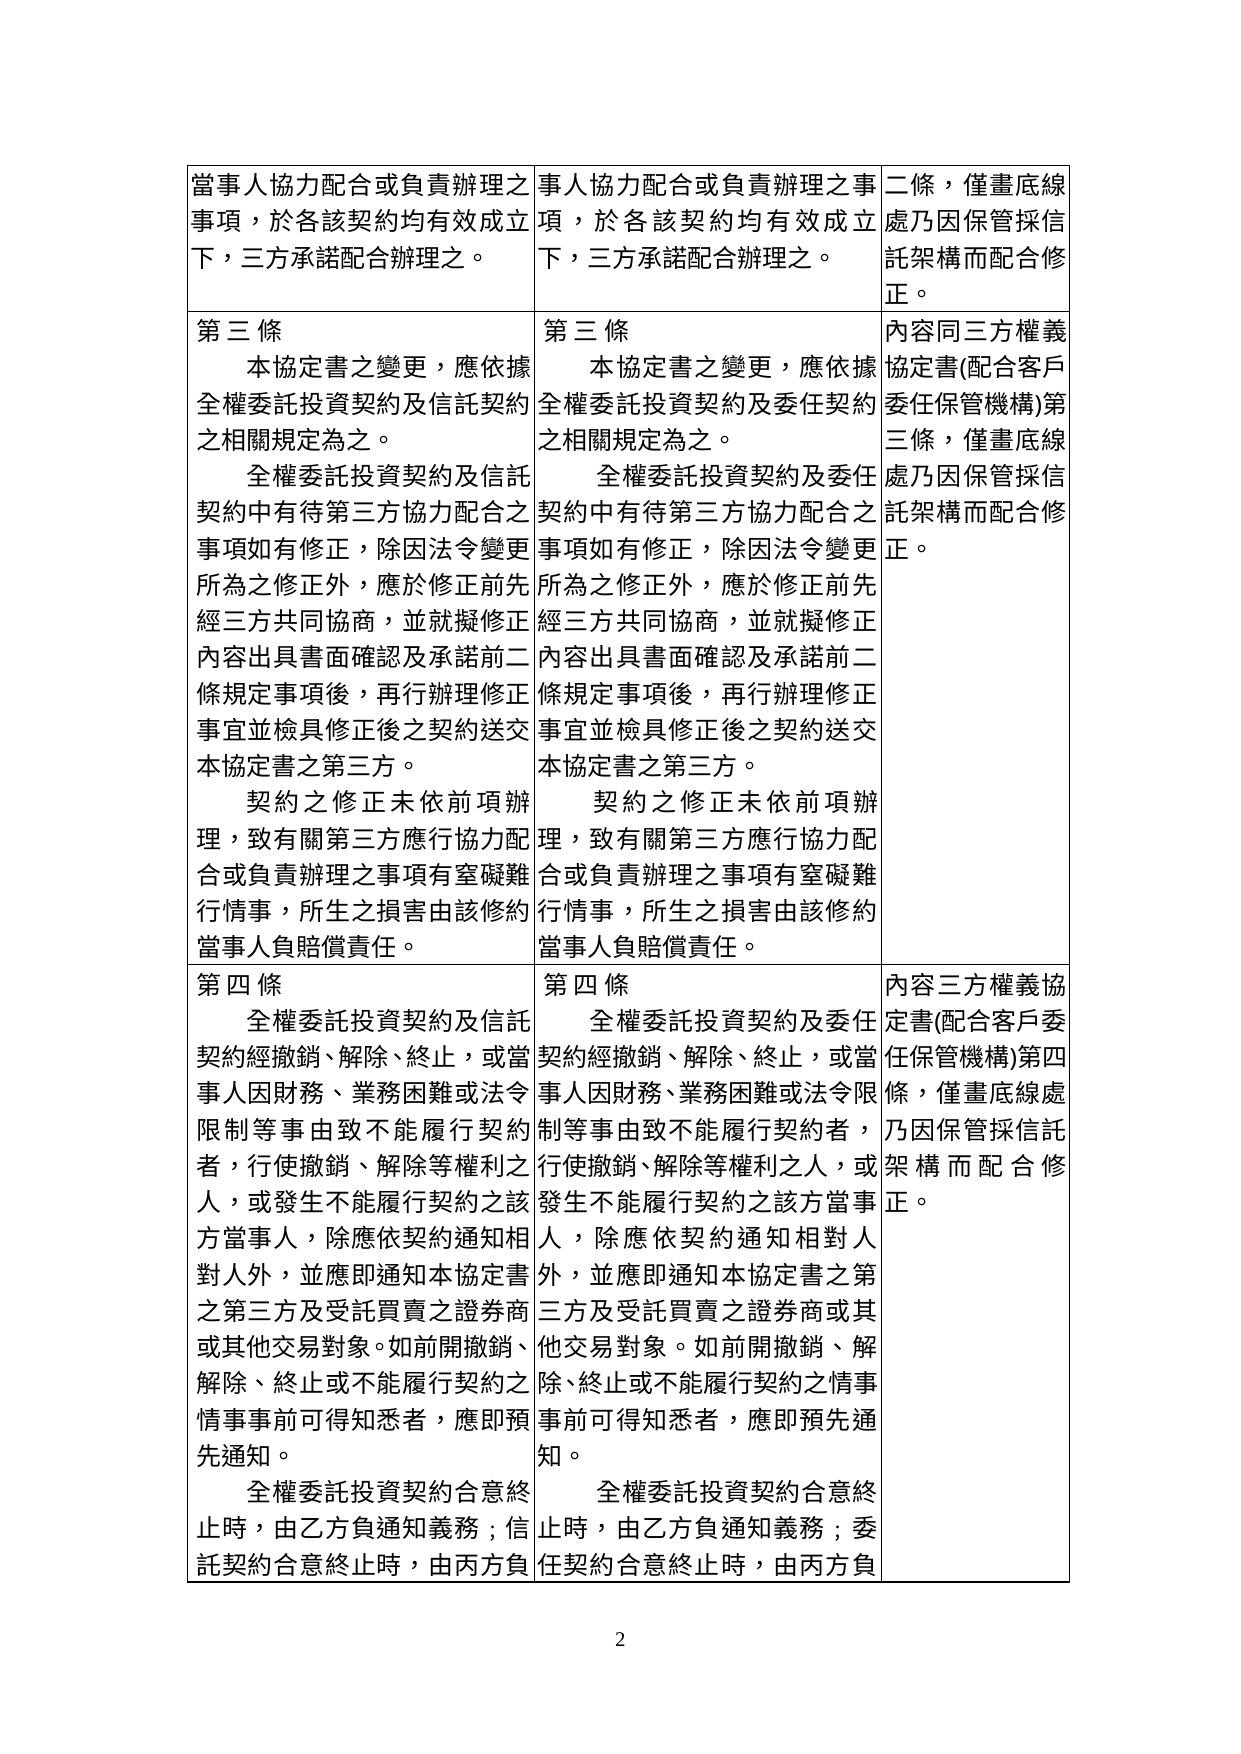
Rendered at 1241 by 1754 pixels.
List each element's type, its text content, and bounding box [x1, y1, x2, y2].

table_cell 第 三 條 本協定書之變更，應依據全權委託投資契約及信託契約之相關規定為之。 全權委託投資契約及信託契約中有待第三方協力配合之事項如有修正，除因法令變更所為之修正外，應於修正前先經三方共同協商，並就擬修正內容出具書面確認及承諾前二條規定事項後，再行辦理修正事宜並檢具修正後之契約送交本協定書之第三方。 契約之修正未依前項辦理，致有關第三方應行協力配合或負責辦理之事項有窒礙難行情事，所生之損害由該修約當事人負賠償責任。 [188, 312, 534, 964]
table_cell 當事人協力配合或負責辦理之事項，於各該契約均有效成立下，三方承諾配合辦理之。 [188, 166, 534, 311]
table_cell 第 四 條 全權委託投資契約及信託契約經撤銷、解除、終止，或當事人因財務、業務困難或法令限制等事由致不能履行契約者，行使撤銷、解除等權利之人，或發生不能履行契約之該方當事人，除應依契約通知相對人外，並應即通知本協定書之第三方及受託買賣之證券商或其他交易對象。如前開撤銷、解除、終止或不能履行契約之情事事前可得知悉者，應即預先通知。 全權委託投資契約合意終止時，由乙方負通知義務﹔信託契約合意終止時，由丙方負 [188, 965, 534, 1581]
table_cell 事人協力配合或負責辦理之事項，於各該契約均有效成立下，三方承諾配合辦理之。 [535, 166, 881, 311]
table_cell 第 四 條 全權委託投資契約及委任契約經撤銷、解除、終止，或當事人因財務、業務困難或法令限制等事由致不能履行契約者，行使撤銷、解除等權利之人，或發生不能履行契約之該方當事人，除應依契約通知相對人外，並應即通知本協定書之第三方及受託買賣之證券商或其他交易對象。如前開撤銷、解除、終止或不能履行契約之情事事前可得知悉者，應即預先通知。 全權委託投資契約合意終止時，由乙方負通知義務﹔委任契約合意終止時，由丙方負 [535, 965, 881, 1581]
table_cell 內容三方權義協定書(配合客戶委任保管機構)第四條，僅畫底線處乃因保管採信託架構而配合修正。 [882, 965, 1069, 1581]
table_cell 二條，僅畫底線處乃因保管採信託架構而配合修正。 [882, 166, 1069, 311]
table_cell 內容同三方權義協定書(配合客戶委任保管機構)第三條，僅畫底線處乃因保管採信託架構而配合修正。 [882, 312, 1069, 964]
table_cell 第 三 條 本協定書之變更，應依據全權委託投資契約及委任契約之相關規定為之。 全權委託投資契約及委任契約中有待第三方協力配合之事項如有修正，除因法令變更所為之修正外，應於修正前先經三方共同協商，並就擬修正內容出具書面確認及承諾前二條規定事項後，再行辦理修正事宜並檢具修正後之契約送交本協定書之第三方。 契約之修正未依前項辦理，致有關第三方應行協力配合或負責辦理之事項有窒礙難行情事，所生之損害由該修約當事人負賠償責任。 [535, 312, 881, 964]
